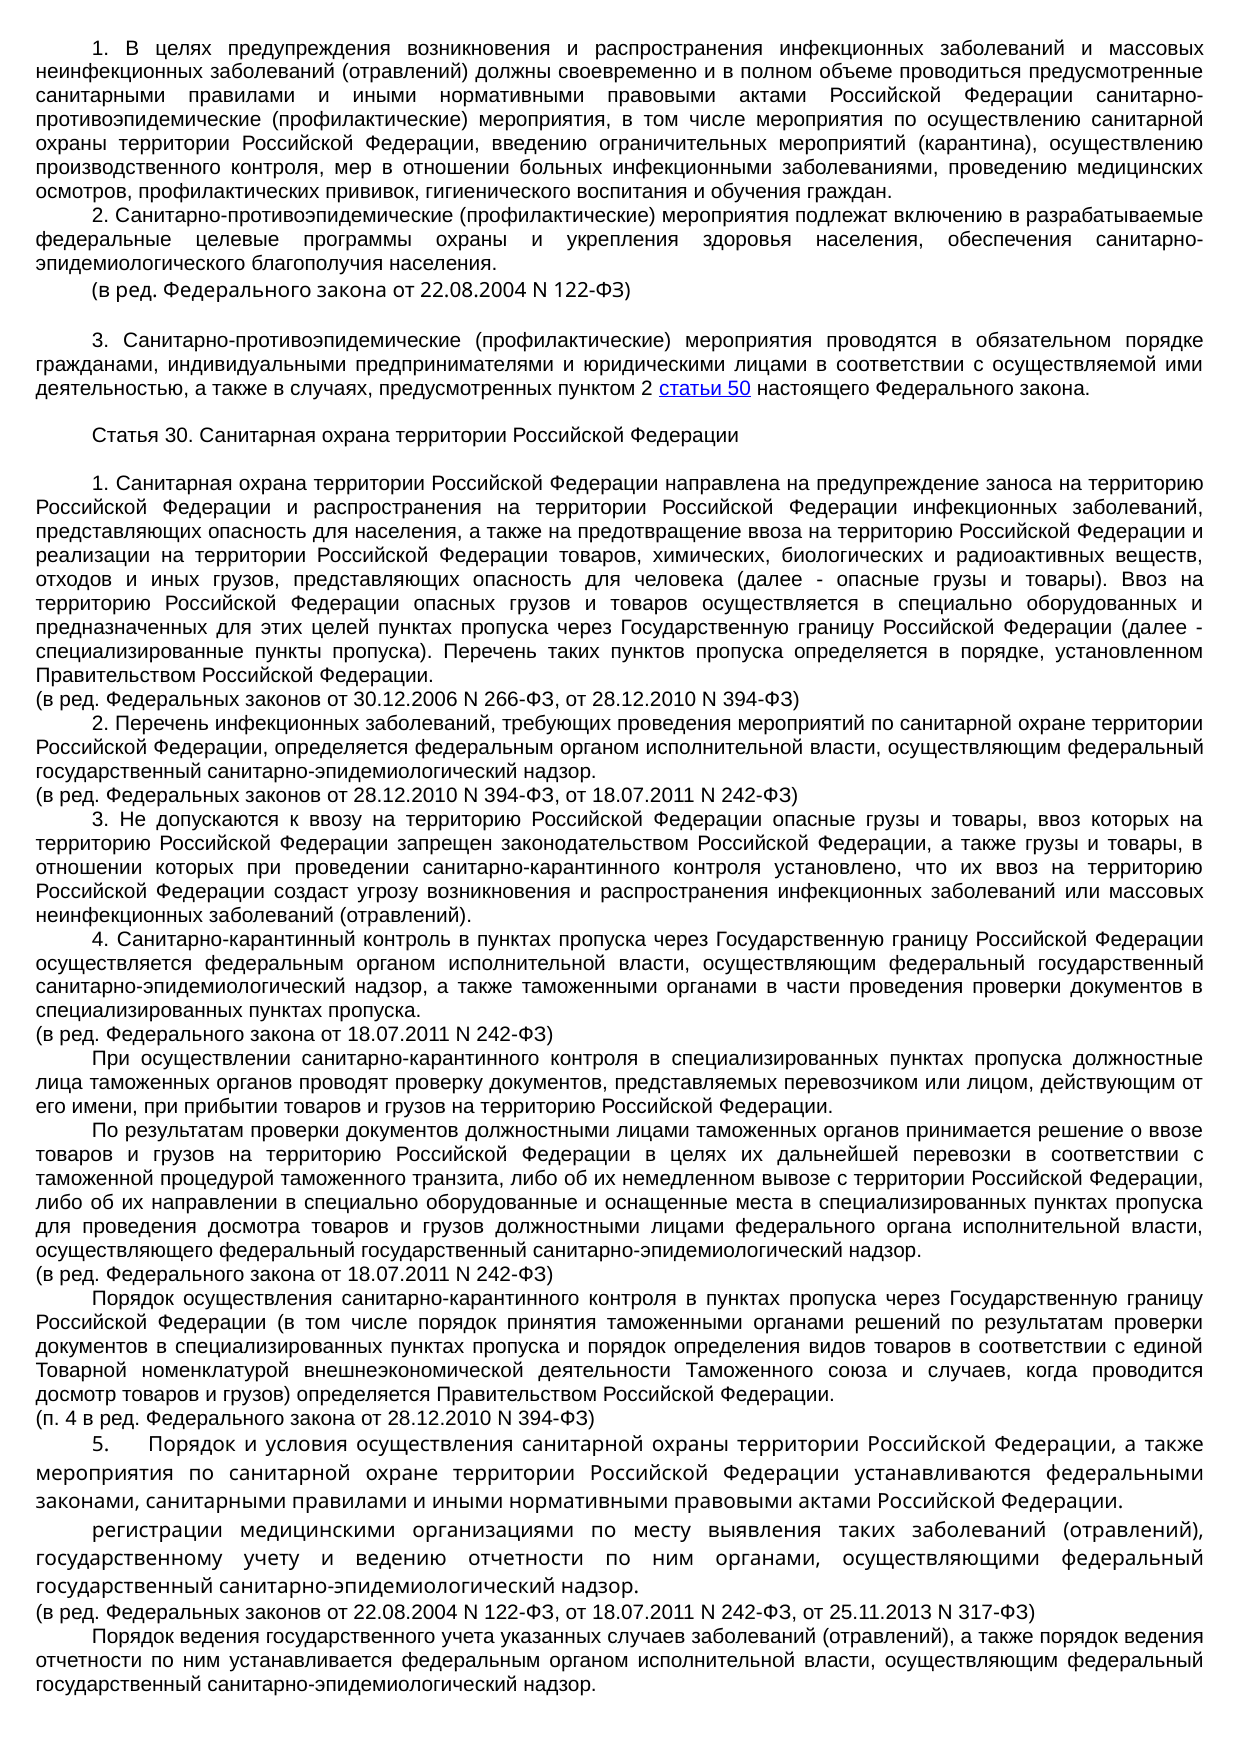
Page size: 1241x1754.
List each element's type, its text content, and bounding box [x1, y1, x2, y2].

text Статья 30. Санитарная охрана территории Российской Федерации [35, 423, 1205, 447]
text 2. Санитарно-противоэпидемические (профилактические) мероприятия подлежат включению в разрабатываемые федеральные целевые программы охраны и укрепления здоровья населения, обеспечения санитарно-эпидемиологического благополучия населения. [35, 203, 1205, 275]
text (в ред. Федеральных законов от 30.12.2006 N 266-ФЗ, от 28.12.2010 N 394-ФЗ) [35, 687, 1205, 711]
text (в ред. Федеральных законов от 28.12.2010 N 394-ФЗ, от 18.07.2011 N 242-ФЗ) [35, 783, 1205, 807]
text 1. В целях предупреждения возникновения и распространения инфекционных заболеваний и массовых неинфекционных заболеваний (отравлений) должны своевременно и в полном объеме проводиться предусмотренные санитарными правилами и иными нормативными правовыми актами Российской Федерации санитарно-противоэпидемические (профилактические) мероприятия, в том числе мероприятия по осуществлению санитарной охраны территории Российской Федерации, введению ограничительных мероприятий (карантина), осуществлению производственного контроля, мер в отношении больных инфекционными заболеваниями, проведению медицинских осмотров, профилактических прививок, гигиенического воспитания и обучения граждан. [35, 35, 1205, 203]
text (в ред. Федерального закона от 22.08.2004 N 122-ФЗ) [35, 275, 1205, 303]
list Порядок и условия осуществления санитарной охраны территории Российской Федерации, а также мероприятия по санитарной охране территории Российской Федерации устанавливаются федеральными законами, санитарными правилами и иными нормативными правовыми актами Российской Федерации. [35, 1429, 1205, 1515]
text (п. 4 в ред. Федерального закона от 28.12.2010 N 394-ФЗ) [35, 1406, 1205, 1429]
text 3. Не допускаются к ввозу на территорию Российской Федерации опасные грузы и товары, ввоз которых на территорию Российской Федерации запрещен законодательством Российской Федерации, а также грузы и товары, в отношении которых при проведении санитарно-карантинного контроля установлено, что их ввоз на территорию Российской Федерации создаст угрозу возникновения и распространения инфекционных заболеваний или массовых неинфекционных заболеваний (отравлений). [35, 807, 1205, 926]
text регистрации медицинскими организациями по месту выявления таких заболеваний (отравлений), государственному учету и ведению отчетности по ним органами, осуществляющими федеральный государственный санитарно-эпидемиологический надзор. [35, 1515, 1205, 1600]
text (в ред. Федерального закона от 18.07.2011 N 242-ФЗ) [35, 1262, 1205, 1286]
text (в ред. Федеральных законов от 22.08.2004 N 122-ФЗ, от 18.07.2011 N 242-ФЗ, от 25.11.2013 N 317-ФЗ) [35, 1600, 1205, 1624]
text 1. Санитарная охрана территории Российской Федерации направлена на предупреждение заноса на территорию Российской Федерации и распространения на территории Российской Федерации инфекционных заболеваний, представляющих опасность для населения, а также на предотвращение ввоза на территорию Российской Федерации и реализации на территории Российской Федерации товаров, химических, биологических и радиоактивных веществ, отходов и иных грузов, представляющих опасность для человека (далее - опасные грузы и товары). Ввоз на территорию Российской Федерации опасных грузов и товаров осуществляется в специально оборудованных и предназначенных для этих целей пунктах пропуска через Государственную границу Российской Федерации (далее - специализированные пункты пропуска). Перечень таких пунктов пропуска определяется в порядке, установленном Правительством Российской Федерации. [35, 471, 1205, 687]
text Порядок осуществления санитарно-карантинного контроля в пунктах пропуска через Государственную границу Российской Федерации (в том числе порядок принятия таможенными органами решений по результатам проверки документов в специализированных пунктах пропуска и порядок определения видов товаров в соответствии с единой Товарной номенклатурой внешнеэкономической деятельности Таможенного союза и случаев, когда проводится досмотр товаров и грузов) определяется Правительством Российской Федерации. [35, 1286, 1205, 1406]
text По результатам проверки документов должностными лицами таможенных органов принимается решение о ввозе товаров и грузов на территорию Российской Федерации в целях их дальнейшей перевозки в соответствии с таможенной процедурой таможенного транзита, либо об их немедленном вывозе с территории Российской Федерации, либо об их направлении в специально оборудованные и оснащенные места в специализированных пунктах пропуска для проведения досмотра товаров и грузов должностными лицами федерального органа исполнительной власти, осуществляющего федеральный государственный санитарно-эпидемиологический надзор. [35, 1118, 1205, 1262]
text 4. Санитарно-карантинный контроль в пунктах пропуска через Государственную границу Российской Федерации осуществляется федеральным органом исполнительной власти, осуществляющим федеральный государственный санитарно-эпидемиологический надзор, а также таможенными органами в части проведения проверки документов в специализированных пунктах пропуска. [35, 926, 1205, 1022]
text 2. Перечень инфекционных заболеваний, требующих проведения мероприятий по санитарной охране территории Российской Федерации, определяется федеральным органом исполнительной власти, осуществляющим федеральный государственный санитарно-эпидемиологический надзор. [35, 711, 1205, 783]
text Порядок ведения государственного учета указанных случаев заболеваний (отравлений), а также порядок ведения отчетности по ним устанавливается федеральным органом исполнительной власти, осуществляющим федеральный государственный санитарно-эпидемиологический надзор. [35, 1624, 1205, 1696]
text 3. Санитарно-противоэпидемические (профилактические) мероприятия проводятся в обязательном порядке гражданами, индивидуальными предпринимателями и юридическими лицами в соответствии с осуществляемой ими деятельностью, а также в случаях, предусмотренных пунктом 2 статьи 50 настоящего Федерального закона. [35, 327, 1205, 399]
text При осуществлении санитарно-карантинного контроля в специализированных пунктах пропуска должностные лица таможенных органов проводят проверку документов, представляемых перевозчиком или лицом, действующим от его имени, при прибытии товаров и грузов на территорию Российской Федерации. [35, 1046, 1205, 1118]
text (в ред. Федерального закона от 18.07.2011 N 242-ФЗ) [35, 1022, 1205, 1046]
